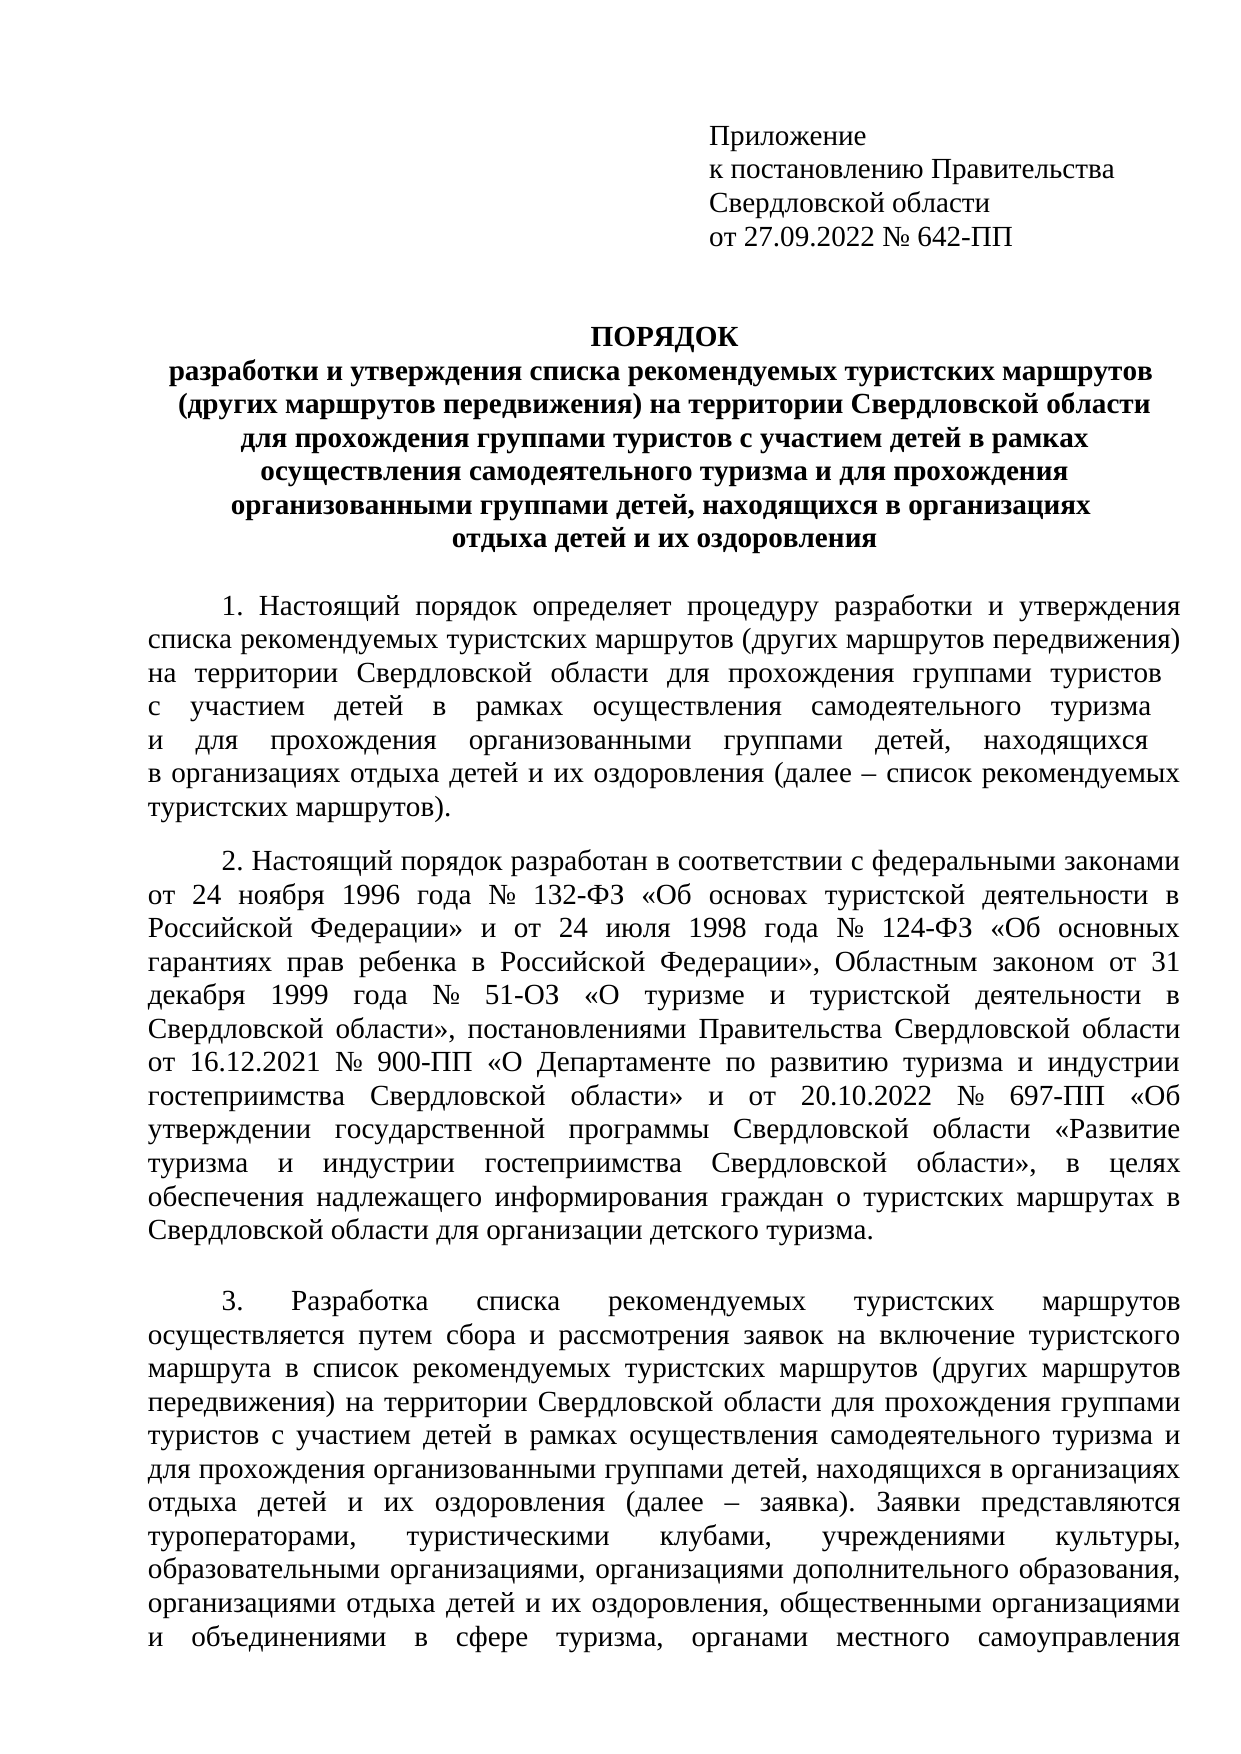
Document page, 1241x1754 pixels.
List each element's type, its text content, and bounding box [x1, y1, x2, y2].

text (других маршрутов передвижения) на территории Свердловской области для прохождения группами туристов с участием детей в рамках осуществления самодеятельного туризма и для прохождения организованными группами детей, находящихся в организациях отдыха детей и их оздоровления [148, 386, 1181, 554]
text от 27.09.2022 № 642-ПП [709, 219, 1181, 252]
text 2. Настоящий порядок разработан в соответствии с федеральными законами от 24 ноября 1996 года № 132-ФЗ «Об основах туристской деятельности в Российской Федерации» и от 24 июля 1998 года № 124-ФЗ «Об основных гарантиях прав ребенка в Российской Федерации», Областным законом от 31 декабря 1999 года № 51-ОЗ «О туризме и туристской деятельности в Свердловской области», постановлениями Правительства Свердловской области от 16.12.2021 № 900-ПП «О Департаменте по развитию туризма и индустрии гостеприимства Свердловской области» и от 20.10.2022 № 697-ПП «Об утверждении государственной программы Свердловской области «Развитие туризма и индустрии гостеприимства Свердловской области», в целях обеспечения надлежащего информирования граждан о туристских маршрутах в Свердловской области для организации детского туризма. [148, 843, 1181, 1246]
text к постановлению Правительства [709, 152, 1181, 185]
text Свердловской области [709, 185, 1181, 219]
text 3. Разработка списка рекомендуемых туристских маршрутов осуществляется путем сбора и рассмотрения заявок на включение туристского маршрута в список рекомендуемых туристских маршрутов (других маршрутов передвижения) на территории Свердловской области для прохождения группами туристов с участием детей в рамках осуществления самодеятельного туризма и для прохождения организованными группами детей, находящихся в организациях отдыха детей и их оздоровления (далее – заявка). Заявки представляются туроператорами, туристическими клубами, учреждениями культуры, образовательными организациями, организациями дополнительного образования, организациями отдыха детей и их оздоровления, общественными организациями и объединениями в сфере туризма, органами местного самоуправления [148, 1283, 1181, 1652]
text ПОРЯДОК [148, 319, 1181, 353]
text Приложение [709, 118, 1181, 152]
text 1. Настоящий порядок определяет процедуру разработки и утверждения списка рекомендуемых туристских маршрутов (других маршрутов передвижения) на территории Свердловской области для прохождения группами туристов с участием детей в рамках осуществления самодеятельного туризма и для прохождения организованными группами детей, находящихся в организациях отдыха детей и их оздоровления (далее – список рекомендуемых туристских маршрутов). [148, 588, 1181, 822]
text разработки и утверждения списка рекомендуемых туристских маршрутов [148, 353, 1181, 386]
